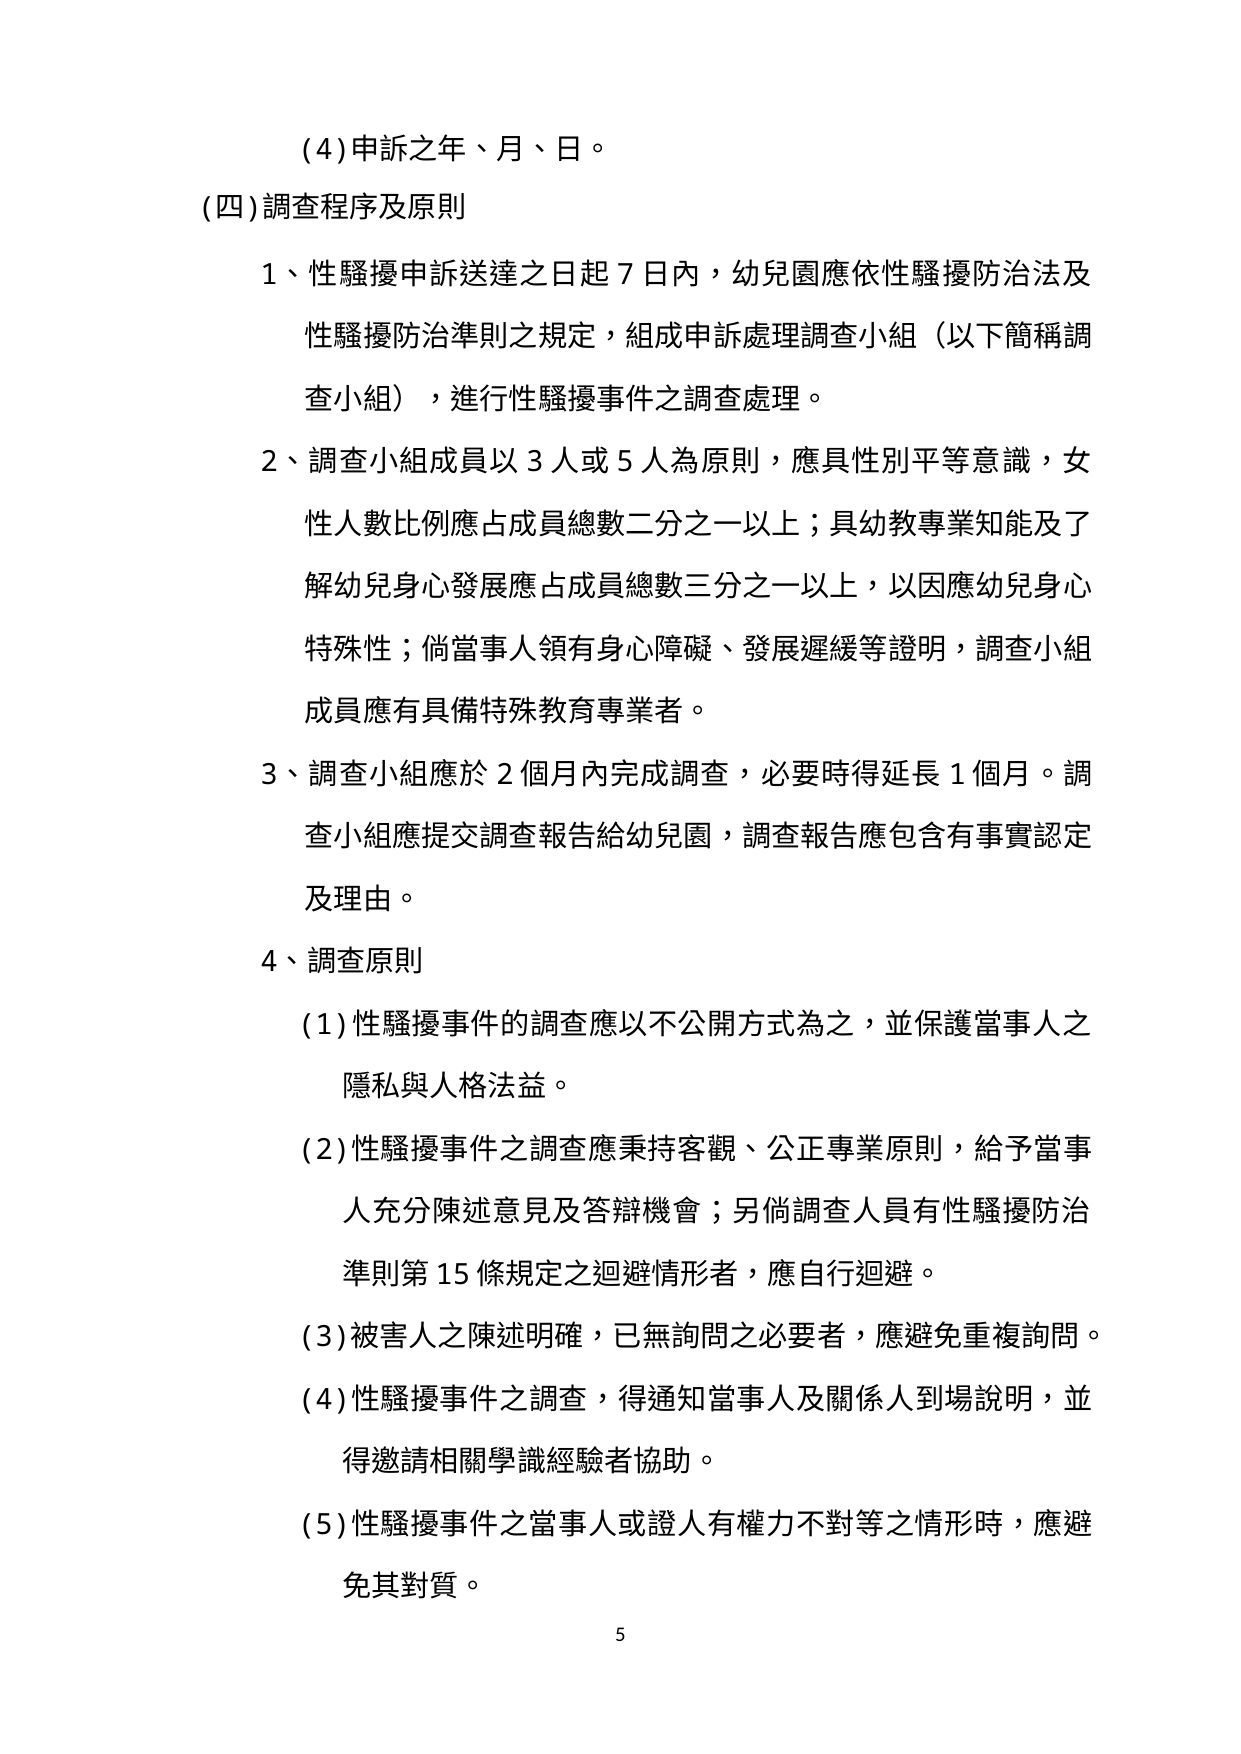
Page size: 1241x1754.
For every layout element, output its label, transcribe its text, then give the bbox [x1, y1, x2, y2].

text (1) 性騷擾事件的調查應以不公開方式為之，並保護當事人之隱私與人格法益。 [298, 980, 1092, 1105]
text (4)性騷擾事件之調查，得通知當事人及關係人到場說明，並得邀請相關學識經驗者協助。 [298, 1355, 1092, 1480]
text (3)被害人之陳述明確，已無詢問之必要者，應避免重複詢問。 [298, 1292, 1092, 1355]
text 1、性騷擾申訴送達之日起7日內，幼兒園應依性騷擾防治法及性騷擾防治準則之規定，組成申訴處理調查小組（以下簡稱調查小組），進行性騷擾事件之調查處理。 [260, 230, 1092, 417]
text (5)性騷擾事件之當事人或證人有權力不對等之情形時，應避免其對質。 [298, 1480, 1092, 1605]
text 4、調查原則 [260, 917, 1092, 980]
text (四)調查程序及原則 [198, 167, 1092, 230]
text 2、調查小組成員以3人或5人為原則，應具性別平等意識，女性人數比例應占成員總數二分之一以上；具幼教專業知能及了解幼兒身心發展應占成員總數三分之一以上，以因應幼兒身心特殊性；倘當事人領有身心障礙、發展遲緩等證明，調查小組成員應有具備特殊教育專業者。 [260, 417, 1092, 730]
text (2)性騷擾事件之調查應秉持客觀、公正專業原則，給予當事人充分陳述意見及答辯機會；另倘調查人員有性騷擾防治準則第15條規定之迴避情形者，應自行迴避。 [298, 1105, 1092, 1292]
text 3、調查小組應於2個月內完成調查，必要時得延長1個月。調查小組應提交調查報告給幼兒園，調查報告應包含有事實認定及理由。 [260, 730, 1092, 917]
text (4)申訴之年、月、日。 [298, 105, 1092, 167]
